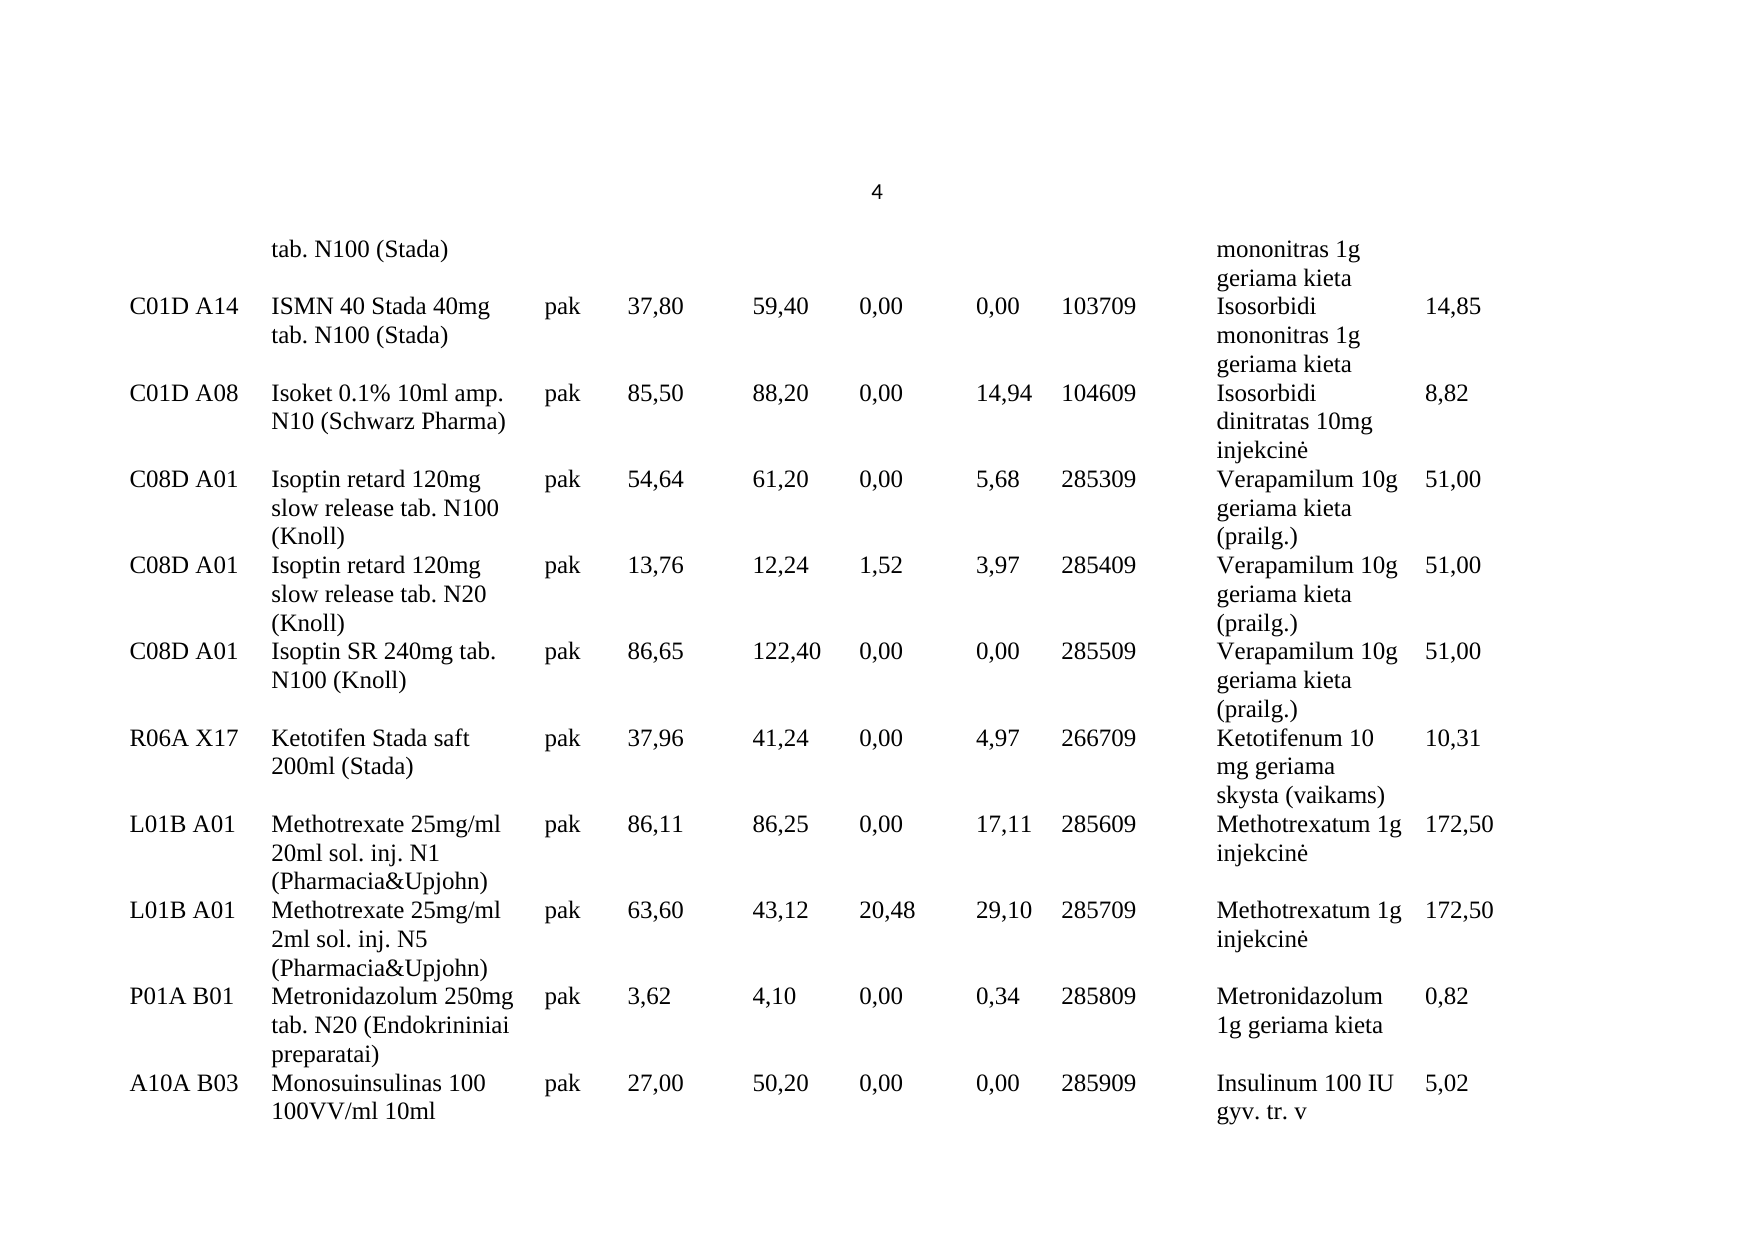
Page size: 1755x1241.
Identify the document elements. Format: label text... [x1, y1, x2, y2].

table_cell Verapamilum 10g geriama kieta (prailg.) [1205, 464, 1414, 550]
table_cell tab. N100 (Stada) [260, 234, 533, 291]
table_cell 103709 [1050, 291, 1205, 378]
table_cell C08D A01 [118, 464, 260, 550]
table_cell Methotrexate 25mg/ml 2ml sol. inj. N5 (Pharmacia&Upjohn) [260, 895, 533, 981]
table_cell 0,34 [965, 981, 1050, 1068]
table_cell ISMN 40 Stada 40mg tab. N100 (Stada) [260, 291, 533, 378]
table_cell 27,00 [616, 1068, 741, 1125]
table_cell pak [533, 550, 616, 636]
table_cell [741, 234, 848, 291]
table_cell 86,65 [616, 636, 741, 723]
table_cell C01D A08 [118, 378, 260, 464]
table_cell Metronidazolum 250mg tab. N20 (Endokrininiai preparatai) [260, 981, 533, 1068]
table_cell 10,31 [1414, 723, 1536, 809]
table_cell C01D A14 [118, 291, 260, 378]
table_cell 86,11 [616, 809, 741, 895]
table_cell 51,00 [1414, 464, 1536, 550]
table_cell pak [533, 895, 616, 981]
table_cell L01B A01 [118, 895, 260, 981]
table_cell 4,10 [741, 981, 848, 1068]
table_cell 0,00 [848, 464, 964, 550]
table_cell 285509 [1050, 636, 1205, 723]
table_cell 172,50 [1414, 809, 1536, 895]
table_cell 8,82 [1414, 378, 1536, 464]
table_cell 50,20 [741, 1068, 848, 1125]
table_cell 285409 [1050, 550, 1205, 636]
table_cell 59,40 [741, 291, 848, 378]
table_cell 0,00 [848, 981, 964, 1068]
table_cell 85,50 [616, 378, 741, 464]
table_cell 0,82 [1414, 981, 1536, 1068]
table_cell C08D A01 [118, 550, 260, 636]
table_cell [616, 234, 741, 291]
table_cell Ketotifenum 10 mg geriama skysta (vaikams) [1205, 723, 1414, 809]
table_cell 0,00 [965, 1068, 1050, 1125]
table_cell 4,97 [965, 723, 1050, 809]
table_cell [1414, 234, 1536, 291]
table_cell 43,12 [741, 895, 848, 981]
table_cell Isoket 0.1% 10ml amp. N10 (Schwarz Pharma) [260, 378, 533, 464]
table_cell 172,50 [1414, 895, 1536, 981]
table_cell 122,40 [741, 636, 848, 723]
table_cell 29,10 [965, 895, 1050, 981]
table_cell 0,00 [848, 291, 964, 378]
table_cell Isoptin retard 120mg slow release tab. N100 (Knoll) [260, 464, 533, 550]
table_cell Verapamilum 10g geriama kieta (prailg.) [1205, 550, 1414, 636]
table_cell Monosuinsulinas 100 100VV/ml 10ml [260, 1068, 533, 1125]
table_cell 285309 [1050, 464, 1205, 550]
table_cell 104609 [1050, 378, 1205, 464]
table_cell 0,00 [965, 636, 1050, 723]
table_cell Ketotifen Stada saft 200ml (Stada) [260, 723, 533, 809]
table_cell Isoptin retard 120mg slow release tab. N20 (Knoll) [260, 550, 533, 636]
table_cell 3,62 [616, 981, 741, 1068]
table_cell 86,25 [741, 809, 848, 895]
table_cell R06A X17 [118, 723, 260, 809]
table_cell C08D A01 [118, 636, 260, 723]
table_cell 0,00 [848, 636, 964, 723]
table_cell Metronidazolum 1g geriama kieta [1205, 981, 1414, 1068]
table_cell 0,00 [848, 809, 964, 895]
table_cell 0,00 [848, 378, 964, 464]
table_cell mononitras 1g geriama kieta [1205, 234, 1414, 291]
table_cell pak [533, 723, 616, 809]
table_cell 13,76 [616, 550, 741, 636]
table_cell 3,97 [965, 550, 1050, 636]
table_cell pak [533, 636, 616, 723]
table_cell [1050, 234, 1205, 291]
table_cell 14,94 [965, 378, 1050, 464]
table_cell Isosorbidi dinitratas 10mg injekcinė [1205, 378, 1414, 464]
table_cell 51,00 [1414, 550, 1536, 636]
table_cell 14,85 [1414, 291, 1536, 378]
table_cell 54,64 [616, 464, 741, 550]
table_cell 51,00 [1414, 636, 1536, 723]
table_cell 20,48 [848, 895, 964, 981]
table_cell 63,60 [616, 895, 741, 981]
table_cell L01B A01 [118, 809, 260, 895]
table_cell [533, 234, 616, 291]
table_cell [118, 234, 260, 291]
table_cell 41,24 [741, 723, 848, 809]
table_cell [965, 234, 1050, 291]
table_cell 37,96 [616, 723, 741, 809]
table_cell 37,80 [616, 291, 741, 378]
table_cell 0,00 [848, 1068, 964, 1125]
table_cell pak [533, 809, 616, 895]
table_cell 266709 [1050, 723, 1205, 809]
table_cell Methotrexate 25mg/ml 20ml sol. inj. N1 (Pharmacia&Upjohn) [260, 809, 533, 895]
table_cell pak [533, 981, 616, 1068]
table_cell 5,68 [965, 464, 1050, 550]
table_cell pak [533, 378, 616, 464]
table_cell 285609 [1050, 809, 1205, 895]
table_cell pak [533, 464, 616, 550]
table_cell P01A B01 [118, 981, 260, 1068]
table_cell Isosorbidi mononitras 1g geriama kieta [1205, 291, 1414, 378]
table_cell pak [533, 291, 616, 378]
table_cell 88,20 [741, 378, 848, 464]
table_cell Isoptin SR 240mg tab. N100 (Knoll) [260, 636, 533, 723]
table_cell 0,00 [848, 723, 964, 809]
table_cell Methotrexatum 1g injekcinė [1205, 895, 1414, 981]
table_cell 285809 [1050, 981, 1205, 1068]
table_cell 1,52 [848, 550, 964, 636]
table_cell 285709 [1050, 895, 1205, 981]
table_cell 0,00 [965, 291, 1050, 378]
table_cell 61,20 [741, 464, 848, 550]
table_cell 17,11 [965, 809, 1050, 895]
table_cell 5,02 [1414, 1068, 1536, 1125]
table_cell Insulinum 100 IU gyv. tr. v [1205, 1068, 1414, 1125]
table_cell [848, 234, 964, 291]
table_cell A10A B03 [118, 1068, 260, 1125]
table_cell Methotrexatum 1g injekcinė [1205, 809, 1414, 895]
table_cell pak [533, 1068, 616, 1125]
table_cell Verapamilum 10g geriama kieta (prailg.) [1205, 636, 1414, 723]
table_cell 285909 [1050, 1068, 1205, 1125]
table_cell 12,24 [741, 550, 848, 636]
